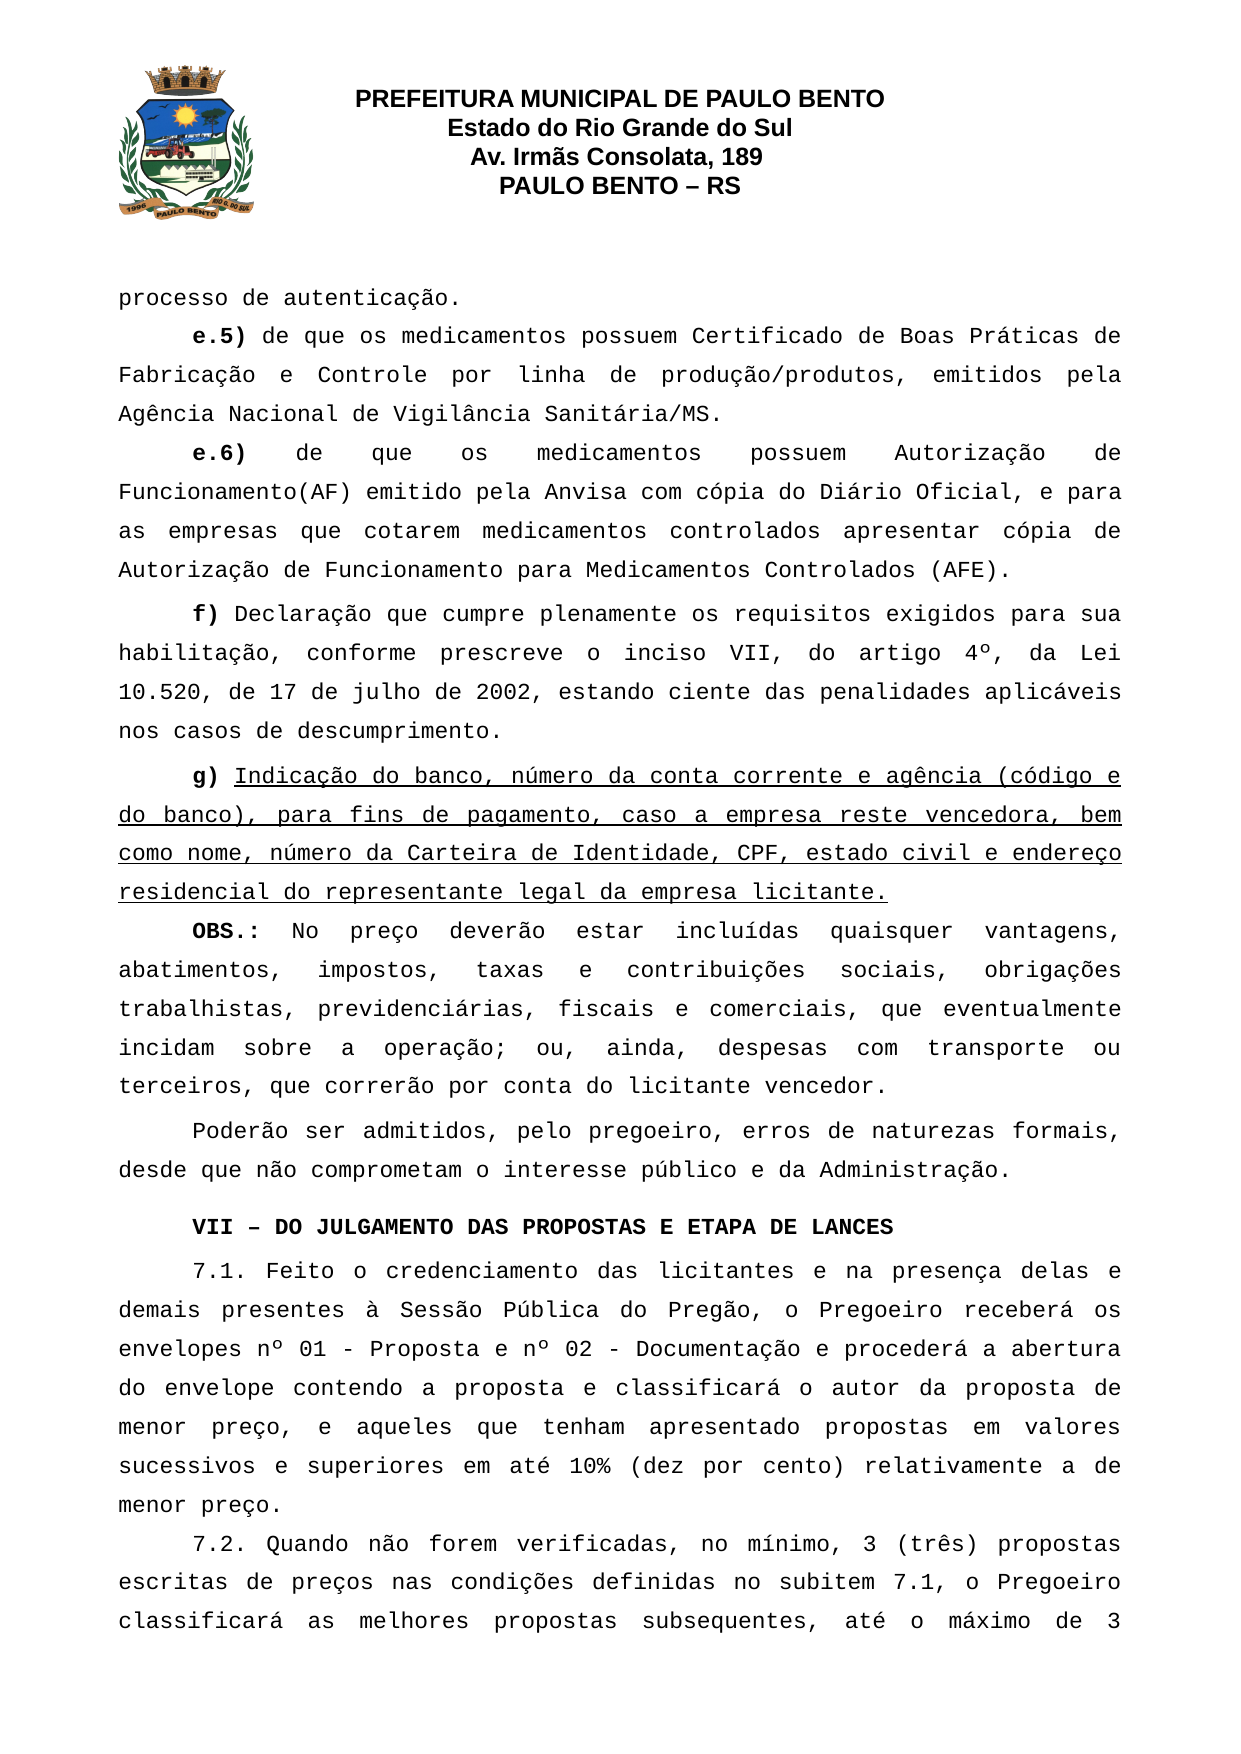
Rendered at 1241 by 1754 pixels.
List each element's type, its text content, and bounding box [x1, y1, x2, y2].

text f) Declaração que cumpre plenamente os requisitos exigidos para sua habilitação, conforme prescreve o inciso VII, do artigo 4º, da Lei 10.520, de 17 de julho de 2002, estando ciente das penalidades aplicáveis nos casos de descumprimento. [118, 603, 1122, 745]
text Poderão ser admitidos, pelo pregoeiro, erros de naturezas formais, desde que não comprometam o interesse público e da Administração. [118, 1120, 1122, 1184]
text residencial do representante legal da empresa licitante. [118, 864, 1122, 907]
text 7.1. Feito o credenciamento das licitantes e na presença delas e demais presentes à Sessão Pública do Pregão, o Pregoeiro receberá os envelopes nº 01 - Proposta e nº 02 - Documentação e procederá a abertura do envelope contendo a proposta e classificará o autor da proposta de menor preço, e aqueles que tenham apresentado propostas em valores sucessivos e superiores em até 10% (dez por cento) relativamente a de menor preço. [118, 1260, 1122, 1519]
text 7.2. Quando não forem verificadas, no mínimo, 3 (três) propostas escritas de preços nas condições definidas no subitem 7.1, o Pregoeiro classificará as melhores propostas subsequentes, até o máximo de 3 [118, 1532, 1122, 1636]
picture [118, 65, 254, 220]
text como nome, número da Carteira de Identidade, CPF, estado civil e endereço [118, 826, 1122, 863]
text e.5) de que os medicamentos possuem Certificado de Boas Práticas de Fabricação e Controle por linha de produção/produtos, emitidos pela Agência Nacional de Vigilância Sanitária/MS. [118, 325, 1122, 428]
text processo de autenticação. [118, 286, 1122, 312]
text e.6) de que os medicamentos possuem Autorização de Funcionamento(AF) emitido pela Anvisa com cópia do Diário Oficial, e para as empresas que cotarem medicamentos controlados apresentar cópia de Autorização de Funcionamento para Medicamentos Controlados (AFE). [118, 441, 1122, 584]
text OBS.: No preço deverão estar incluídas quaisquer vantagens, abatimentos, impostos, taxas e contribuições sociais, obrigações trabalhistas, previdenciárias, fiscais e comerciais, que eventualmente incidam sobre a operação; ou, ainda, despesas com transporte ou terceiros, que correrão por conta do licitante vencedor. [118, 919, 1122, 1101]
text g) Indicação do banco, número da conta corrente e agência (código e do banco), para fins de pagamento, caso a empresa reste vencedora, bem [118, 764, 1122, 824]
text VII – DO JULGAMENTO DAS PROPOSTAS E ETAPA DE LANCES [118, 1215, 1122, 1241]
